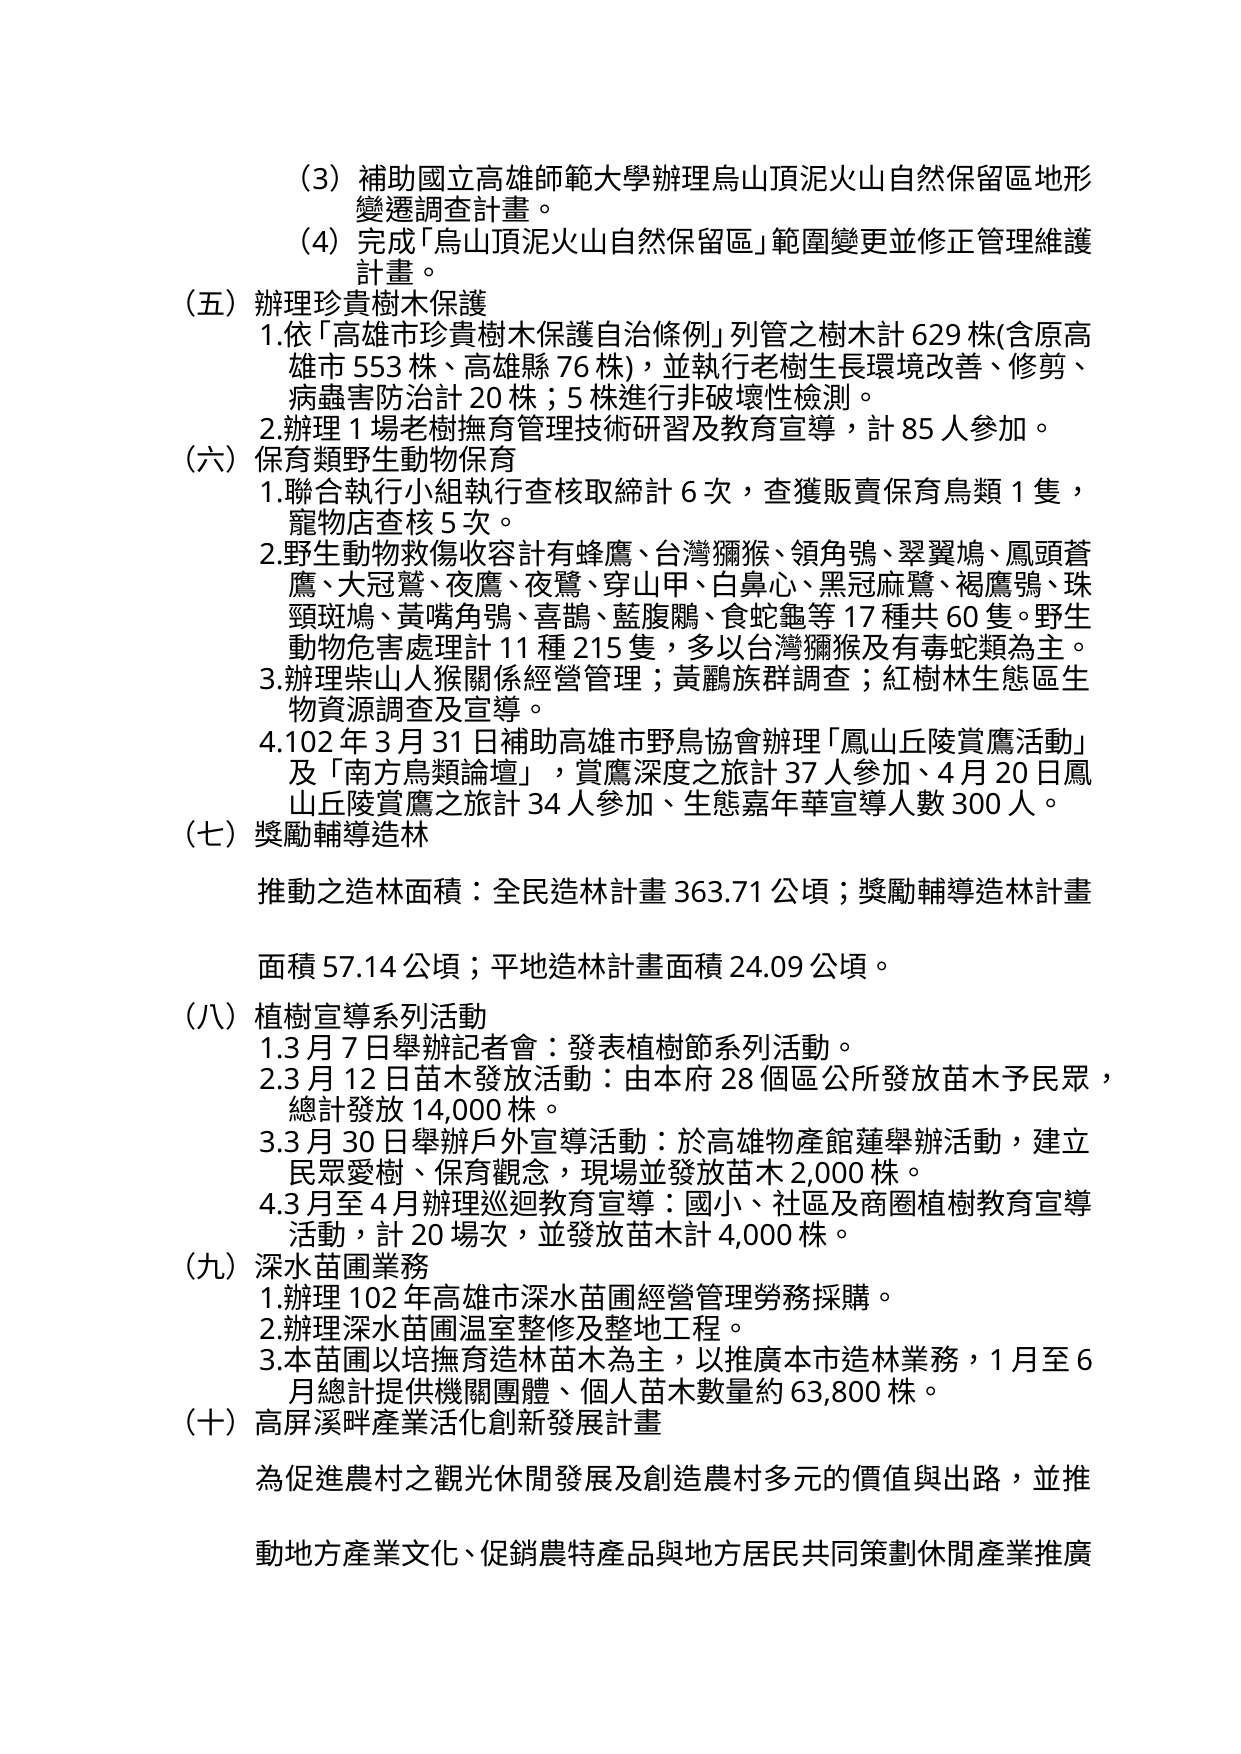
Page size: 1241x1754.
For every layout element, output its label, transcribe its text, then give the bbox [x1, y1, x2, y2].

text （3）補助國立高雄師範大學辦理烏山頂泥火山自然保留區地形變遷調查計畫。 [283, 164, 1092, 227]
text （六）保育類野生動物保育 [148, 446, 1092, 477]
text （八）植樹宣導系列活動 [148, 1002, 1092, 1033]
text 為促進農村之觀光休閒發展及創造農村多元的價值與出路，並推動地方產業文化、促銷農特產品與地方居民共同策劃休閒產業推廣 [255, 1439, 1092, 1589]
text 3.3月30日舉辦戶外宣導活動：於高雄物產館蓮舉辦活動，建立民眾愛樹、保育觀念，現場並發放苗木2,000株。 [259, 1127, 1092, 1189]
text 4.102年3月31日補助高雄市野鳥協會辦理「鳳山丘陵賞鷹活動」及「南方鳥類論壇」，賞鷹深度之旅計37人參加、4月20日鳳山丘陵賞鷹之旅計34人參加、生態嘉年華宣導人數300人。 [259, 727, 1092, 821]
text 3.辦理柴山人猴關係經營管理；黃鸝族群調查；紅樹林生態區生物資源調查及宣導。 [259, 664, 1092, 727]
text 2.3月12日苗木發放活動：由本府28個區公所發放苗木予民眾，總計發放14,000株。 [259, 1064, 1092, 1127]
text 1.3月7日舉辦記者會：發表植樹節系列活動。 [259, 1033, 1092, 1064]
text 3.本苗圃以培撫育造林苗木為主，以推廣本市造林業務，1月至6月總計提供機關團體、個人苗木數量約63,800株。 [259, 1346, 1092, 1408]
text 2.辦理深水苗圃温室整修及整地工程。 [259, 1314, 1092, 1346]
text （十）高屏溪畔產業活化創新發展計畫 [148, 1408, 1092, 1439]
text （五）辦理珍貴樹木保護 [148, 289, 1092, 321]
text 2.辦理1場老樹撫育管理技術研習及教育宣導，計85人參加。 [259, 414, 1092, 446]
text 1.聯合執行小組執行查核取締計6次，查獲販賣保育鳥類1隻，寵物店查核5次。 [259, 477, 1092, 539]
text （4）完成「烏山頂泥火山自然保留區」範圍變更並修正管理維護計畫。 [283, 227, 1092, 289]
text （七）獎勵輔導造林 [148, 821, 1092, 852]
text （九）深水苗圃業務 [148, 1252, 1092, 1283]
text 2.野生動物救傷收容計有蜂鷹、台灣獼猴、領角鴞、翠翼鳩、鳳頭蒼鷹、大冠鷲、夜鷹、夜鷺、穿山甲、白鼻心、黑冠麻鷺、褐鷹鴞、珠頸斑鳩、黃嘴角鴞、喜鵲、藍腹鷴、食蛇龜等17種共60隻。野生動物危害處理計11種215隻，多以台灣獼猴及有毒蛇類為主。 [259, 539, 1092, 664]
text 1.辦理102年高雄市深水苗圃經營管理勞務採購。 [259, 1283, 1092, 1314]
text 1.依「高雄市珍貴樹木保護自治條例」列管之樹木計629株(含原高雄市553株、高雄縣76株)，並執行老樹生長環境改善、修剪、病蟲害防治計20株；5株進行非破壞性檢測。 [259, 321, 1092, 414]
text 4.3月至4月辦理巡迴教育宣導：國小、社區及商圈植樹教育宣導活動，計20場次，並發放苗木計4,000株。 [259, 1189, 1092, 1252]
text 推動之造林面積：全民造林計畫363.71公頃；獎勵輔導造林計畫面積57.14公頃；平地造林計畫面積24.09公頃。 [258, 852, 1092, 1002]
